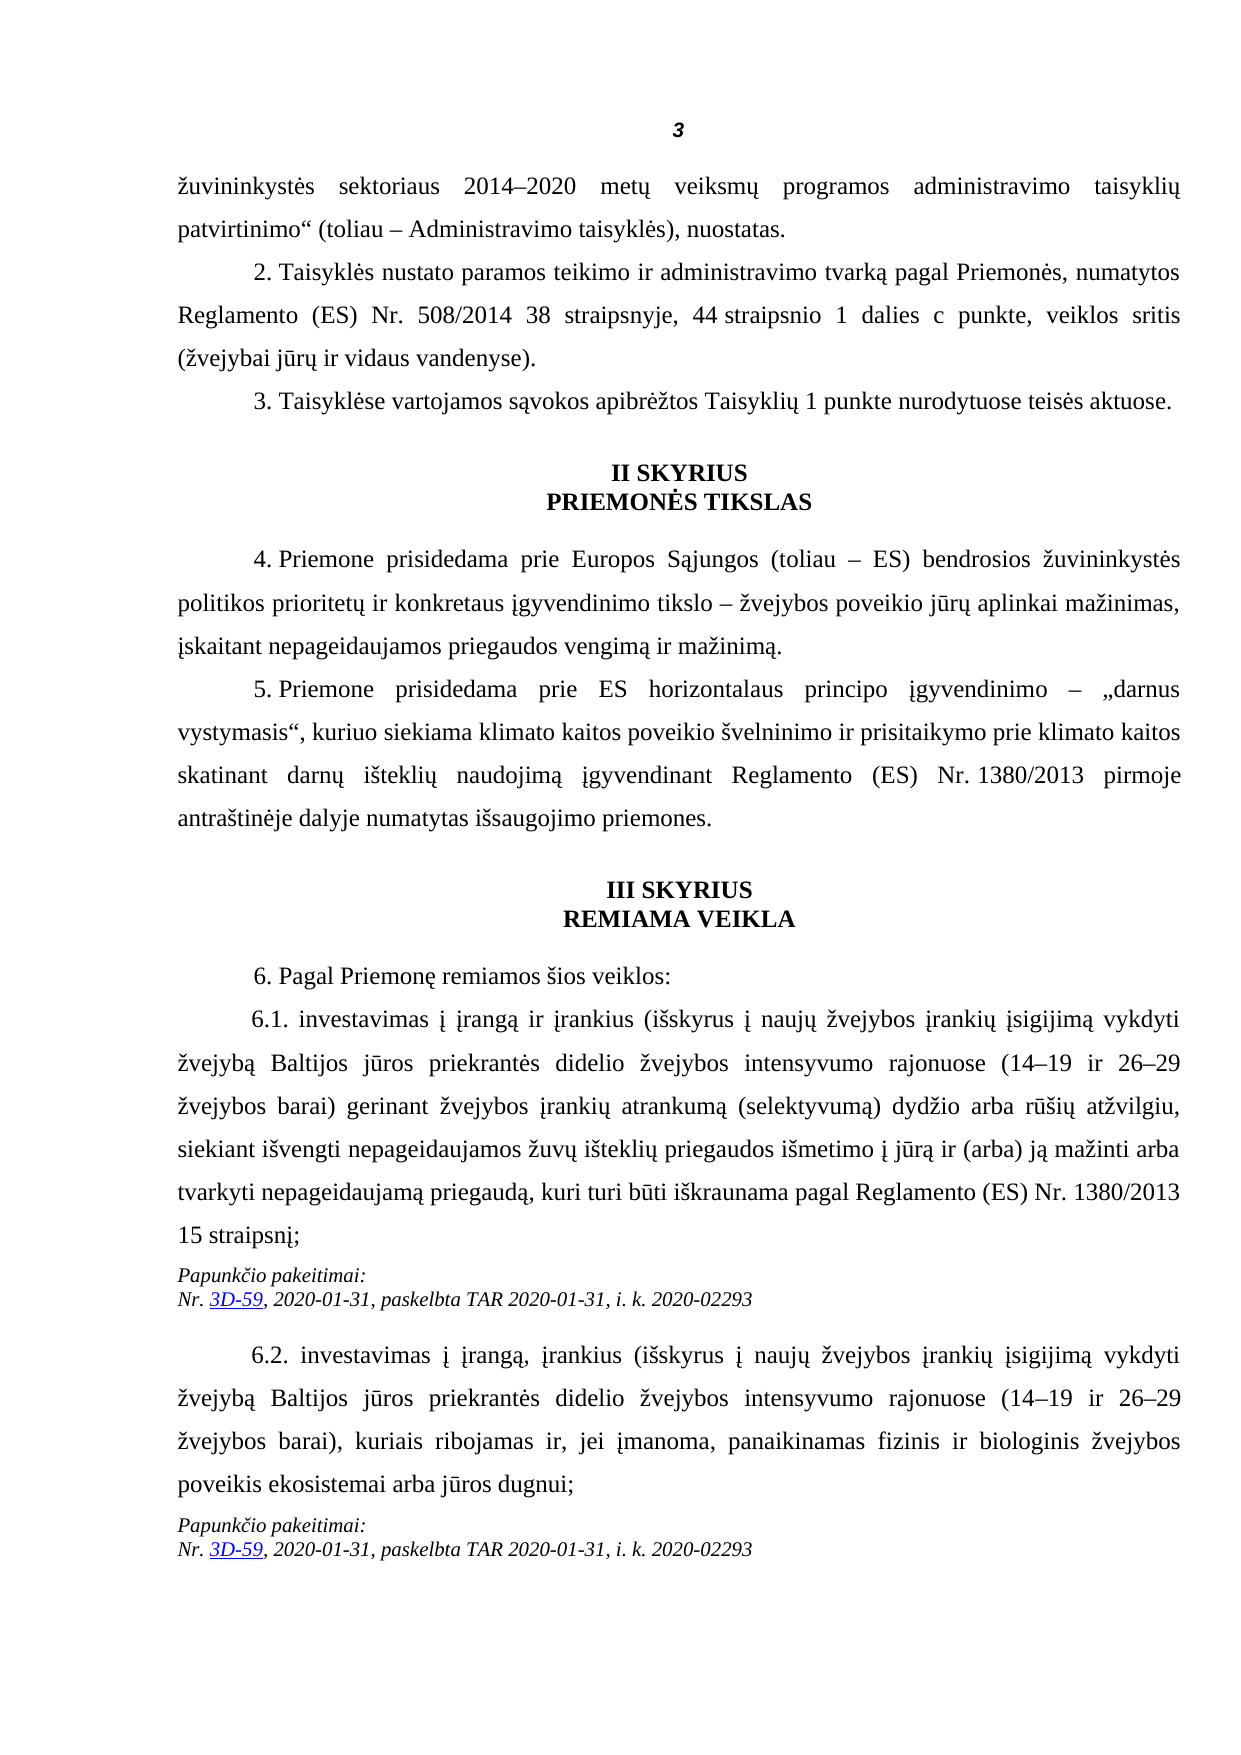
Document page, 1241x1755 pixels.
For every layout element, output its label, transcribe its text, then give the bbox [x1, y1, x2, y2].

text 6.1. investavimas į įrangą ir įrankius (išskyrus į naujų žvejybos įrankių įsigijimą vykdyti žvejybą Baltijos jūros priekrantės didelio žvejybos intensyvumo rajonuose (14–19 ir 26–29 žvejybos barai) gerinant žvejybos įrankių atrankumą (selektyvumą) dydžio arba rūšių atžvilgiu, siekiant išvengti nepageidaujamos žuvų išteklių priegaudos išmetimo į jūrą ir (arba) ją mažinti arba tvarkyti nepageidaujamą priegaudą, kuri turi būti iškraunama pagal Reglamento (ES) Nr. 1380/2013 15 straipsnį; [177, 1004, 1181, 1249]
text PRIEMONĖS TIKSLAS [177, 487, 1181, 516]
text 6.2. investavimas į įrangą, įrankius (išskyrus į naujų žvejybos įrankių įsigijimą vykdyti žvejybą Baltijos jūros priekrantės didelio žvejybos intensyvumo rajonuose (14–19 ir 26–29 žvejybos barai), kuriais ribojamas ir, jei įmanoma, panaikinamas fizinis ir biologinis žvejybos poveikis ekosistemai arba jūros dugnui; [177, 1340, 1181, 1498]
text REMIAMA VEIKLA [177, 904, 1181, 933]
text 6. Pagal Priemonę remiamos šios veiklos: [177, 961, 1181, 990]
text 3. Taisyklėse vartojamos sąvokos apibrėžtos Taisyklių 1 punkte nurodytuose teisės aktuose. [177, 386, 1181, 415]
text 5. Priemone prisidedama prie ES horizontalaus principo įgyvendinimo – „darnus vystymasis“, kuriuo siekiama klimato kaitos poveikio švelninimo ir prisitaikymo prie klimato kaitos skatinant darnų išteklių naudojimą įgyvendinant Reglamento (ES) Nr. 1380/2013 pirmoje antraštinėje dalyje numatytas išsaugojimo priemones. [177, 674, 1181, 832]
text Papunkčio pakeitimai: [177, 1513, 1181, 1537]
text Nr. 3D-59, 2020-01-31, paskelbta TAR 2020-01-31, i. k. 2020-02293 [177, 1537, 1181, 1561]
text 2. Taisyklės nustato paramos teikimo ir administravimo tvarką pagal Priemonės, numatytos Reglamento (ES) Nr. 508/2014 38 straipsnyje, 44 straipsnio 1 dalies c punkte, veiklos sritis (žvejybai jūrų ir vidaus vandenyse). [177, 257, 1181, 372]
text žuvininkystės sektoriaus 2014–2020 metų veiksmų programos administravimo taisyklių patvirtinimo“ (toliau – Administravimo taisyklės), nuostatas. [177, 171, 1181, 243]
text Papunkčio pakeitimai: [177, 1263, 1181, 1287]
text 4. Priemone prisidedama prie Europos Sąjungos (toliau – ES) bendrosios žuvininkystės politikos prioritetų ir konkretaus įgyvendinimo tikslo – žvejybos poveikio jūrų aplinkai mažinimas, įskaitant nepageidaujamos priegaudos vengimą ir mažinimą. [177, 544, 1181, 659]
text Nr. 3D-59, 2020-01-31, paskelbta TAR 2020-01-31, i. k. 2020-02293 [177, 1287, 1181, 1311]
text III SKYRIUS [177, 875, 1181, 904]
text II SKYRIUS [177, 458, 1181, 487]
